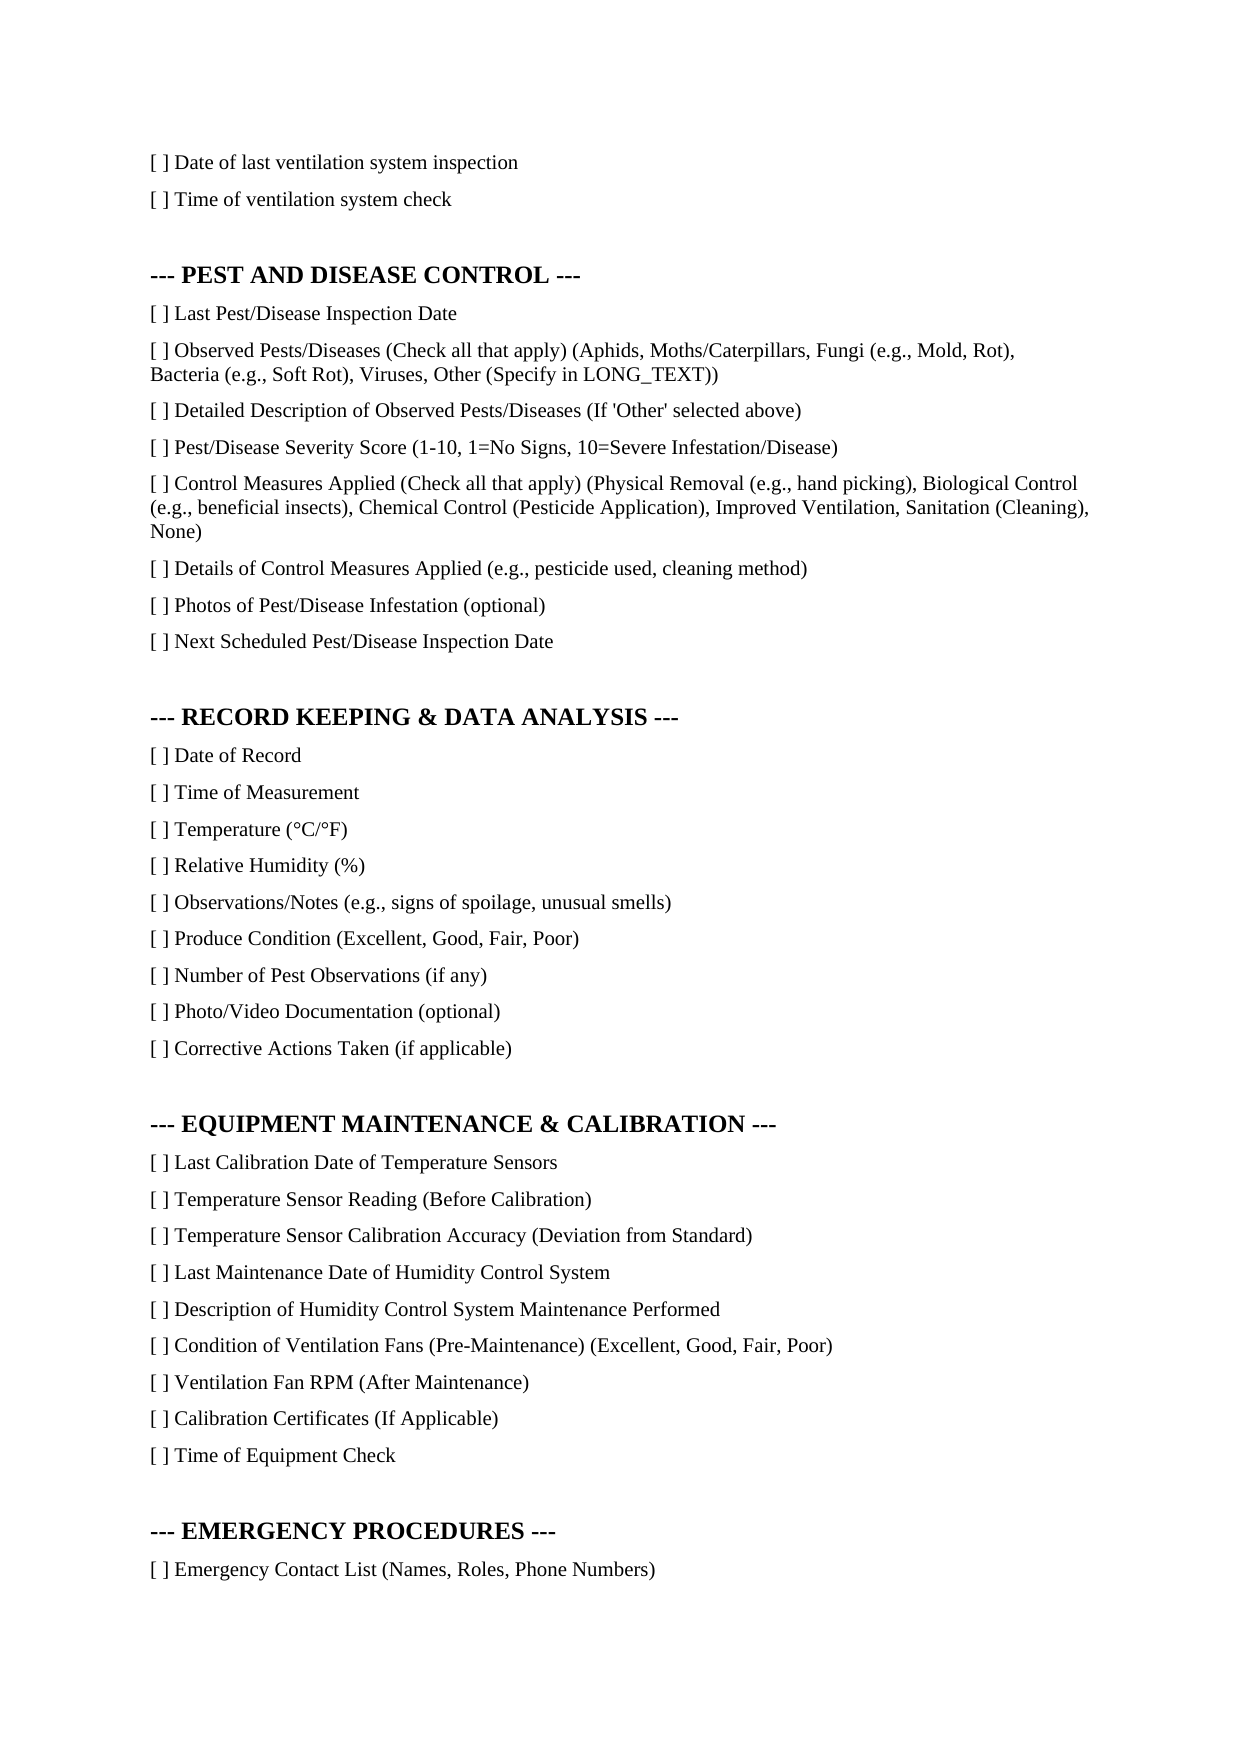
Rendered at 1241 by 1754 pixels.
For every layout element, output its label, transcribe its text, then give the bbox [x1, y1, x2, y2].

text [ ] Temperature Sensor Reading (Before Calibration) [150, 1187, 1090, 1211]
text --- RECORD KEEPING & DATA ANALYSIS --- [150, 702, 1090, 731]
text [ ] Detailed Description of Observed Pests/Diseases (If 'Other' selected above) [150, 398, 1090, 422]
text [ ] Time of Equipment Check [150, 1443, 1090, 1467]
text [ ] Last Calibration Date of Temperature Sensors [150, 1150, 1090, 1174]
text --- EMERGENCY PROCEDURES --- [150, 1516, 1090, 1545]
text [ ] Photo/Video Documentation (optional) [150, 999, 1090, 1023]
text --- EQUIPMENT MAINTENANCE & CALIBRATION --- [150, 1109, 1090, 1138]
text [ ] Details of Control Measures Applied (e.g., pesticide used, cleaning method) [150, 556, 1090, 580]
text --- PEST AND DISEASE CONTROL --- [150, 260, 1090, 288]
text [ ] Time of ventilation system check [150, 187, 1090, 211]
text [ ] Condition of Ventilation Fans (Pre-Maintenance) (Excellent, Good, Fair, Poor) [150, 1333, 1090, 1357]
text [ ] Last Pest/Disease Inspection Date [150, 301, 1090, 325]
text [ ] Pest/Disease Severity Score (1-10, 1=No Signs, 10=Severe Infestation/Disease) [150, 435, 1090, 459]
text [ ] Date of Record [150, 743, 1090, 767]
text [ ] Temperature Sensor Calibration Accuracy (Deviation from Standard) [150, 1223, 1090, 1247]
text [ ] Date of last ventilation system inspection [150, 150, 1090, 174]
text [ ] Description of Humidity Control System Maintenance Performed [150, 1297, 1090, 1321]
text [ ] Corrective Actions Taken (if applicable) [150, 1036, 1090, 1060]
text [ ] Observations/Notes (e.g., signs of spoilage, unusual smells) [150, 890, 1090, 914]
text [ ] Calibration Certificates (If Applicable) [150, 1406, 1090, 1430]
text [ ] Control Measures Applied (Check all that apply) (Physical Removal (e.g., hand picking), Biological Control (e.g., beneficial insects), Chemical Control (Pesticide Application), Improved Ventilation, Sanitation (Cleaning), None) [150, 471, 1090, 543]
text [ ] Next Scheduled Pest/Disease Inspection Date [150, 629, 1090, 653]
text [ ] Produce Condition (Excellent, Good, Fair, Poor) [150, 926, 1090, 950]
text [ ] Relative Humidity (%) [150, 853, 1090, 877]
text [ ] Photos of Pest/Disease Infestation (optional) [150, 592, 1090, 617]
text [ ] Last Maintenance Date of Humidity Control System [150, 1260, 1090, 1284]
text [ ] Observed Pests/Diseases (Check all that apply) (Aphids, Moths/Caterpillars, Fungi (e.g., Mold, Rot), Bacteria (e.g., Soft Rot), Viruses, Other (Specify in LONG_TEXT)) [150, 337, 1090, 386]
text [ ] Temperature (°C/°F) [150, 817, 1090, 841]
text [ ] Time of Measurement [150, 780, 1090, 804]
text [ ] Number of Pest Observations (if any) [150, 963, 1090, 987]
text [ ] Emergency Contact List (Names, Roles, Phone Numbers) [150, 1557, 1090, 1581]
text [ ] Ventilation Fan RPM (After Maintenance) [150, 1370, 1090, 1394]
